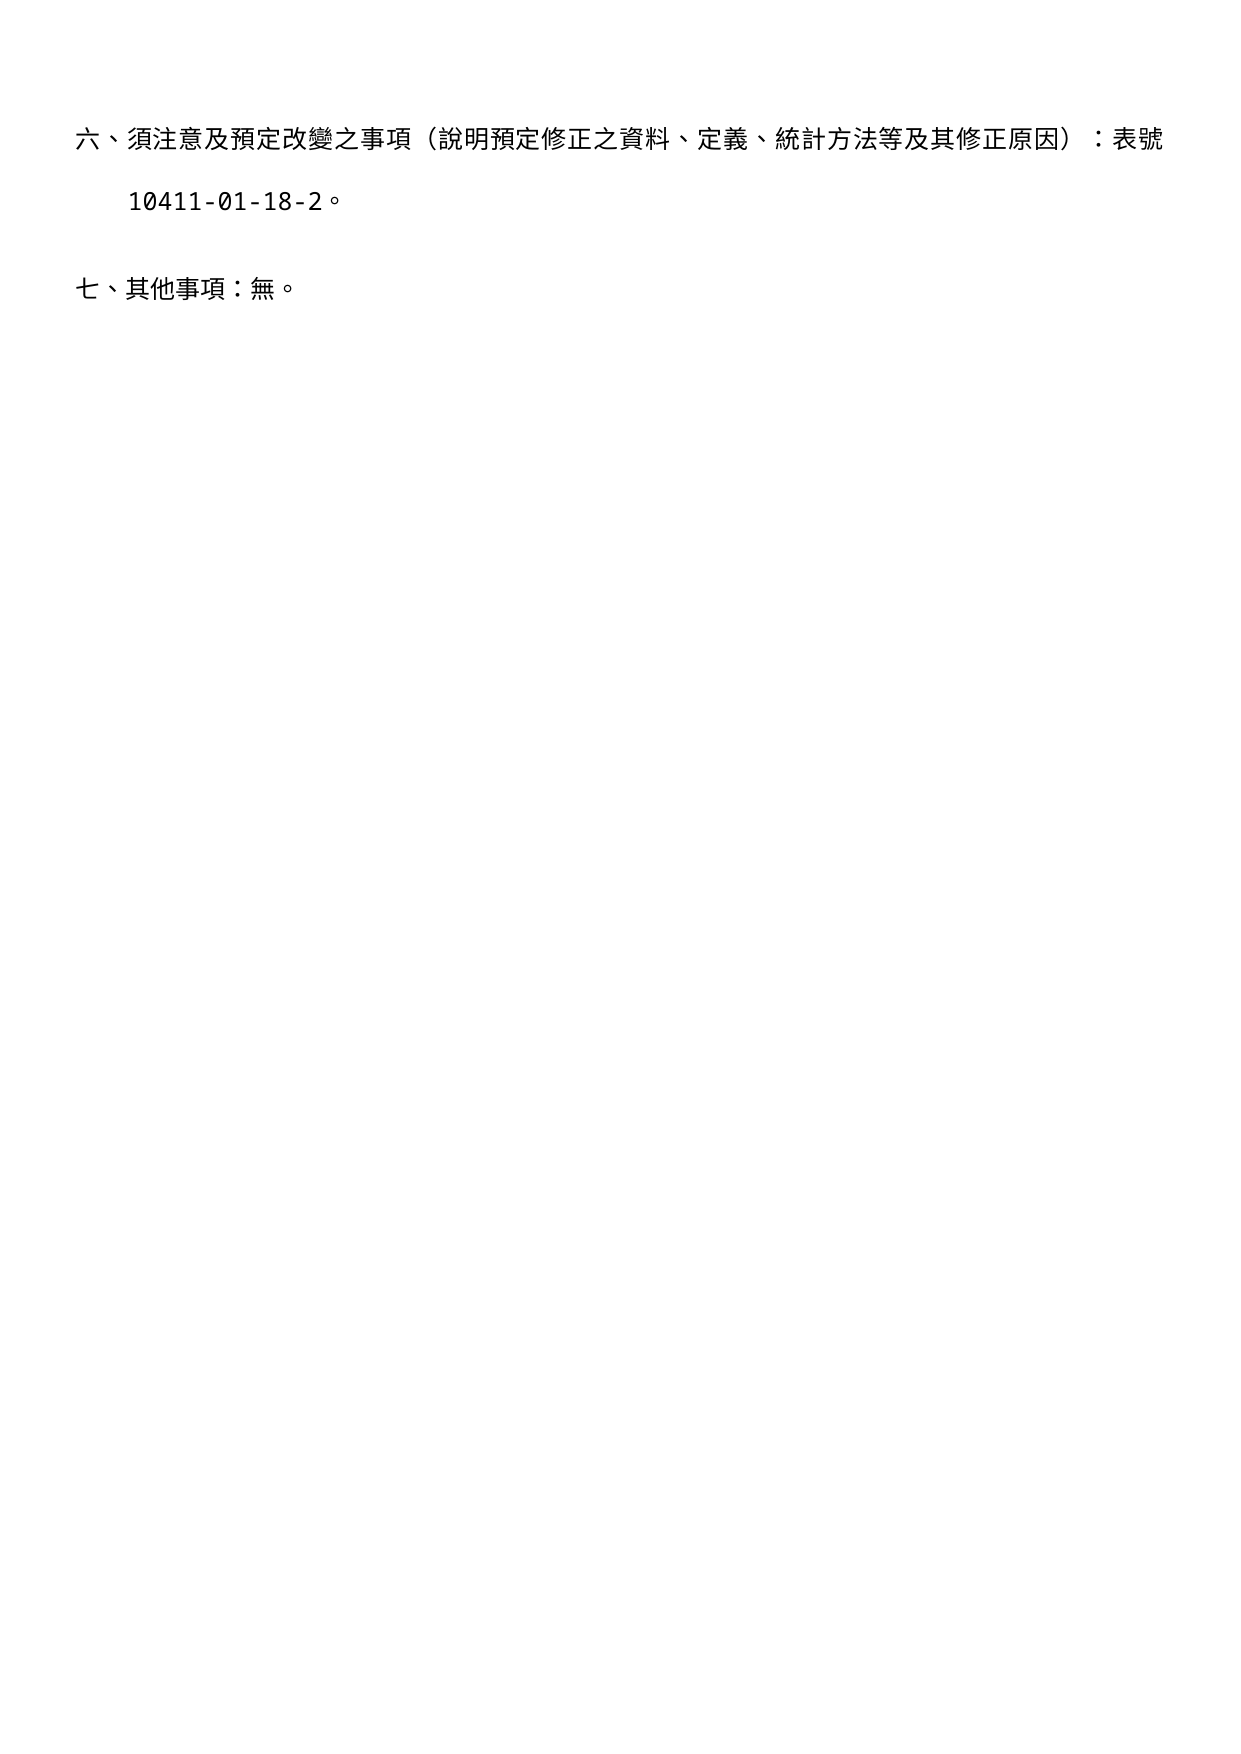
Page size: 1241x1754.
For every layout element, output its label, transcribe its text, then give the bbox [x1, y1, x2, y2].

text 六、須注意及預定改變之事項（說明預定修正之資料、定義、統計方法等及其修正原因）：表號10411-01-18-2。 [75, 96, 1165, 221]
text 七、其他事項：無。 [75, 246, 1165, 308]
